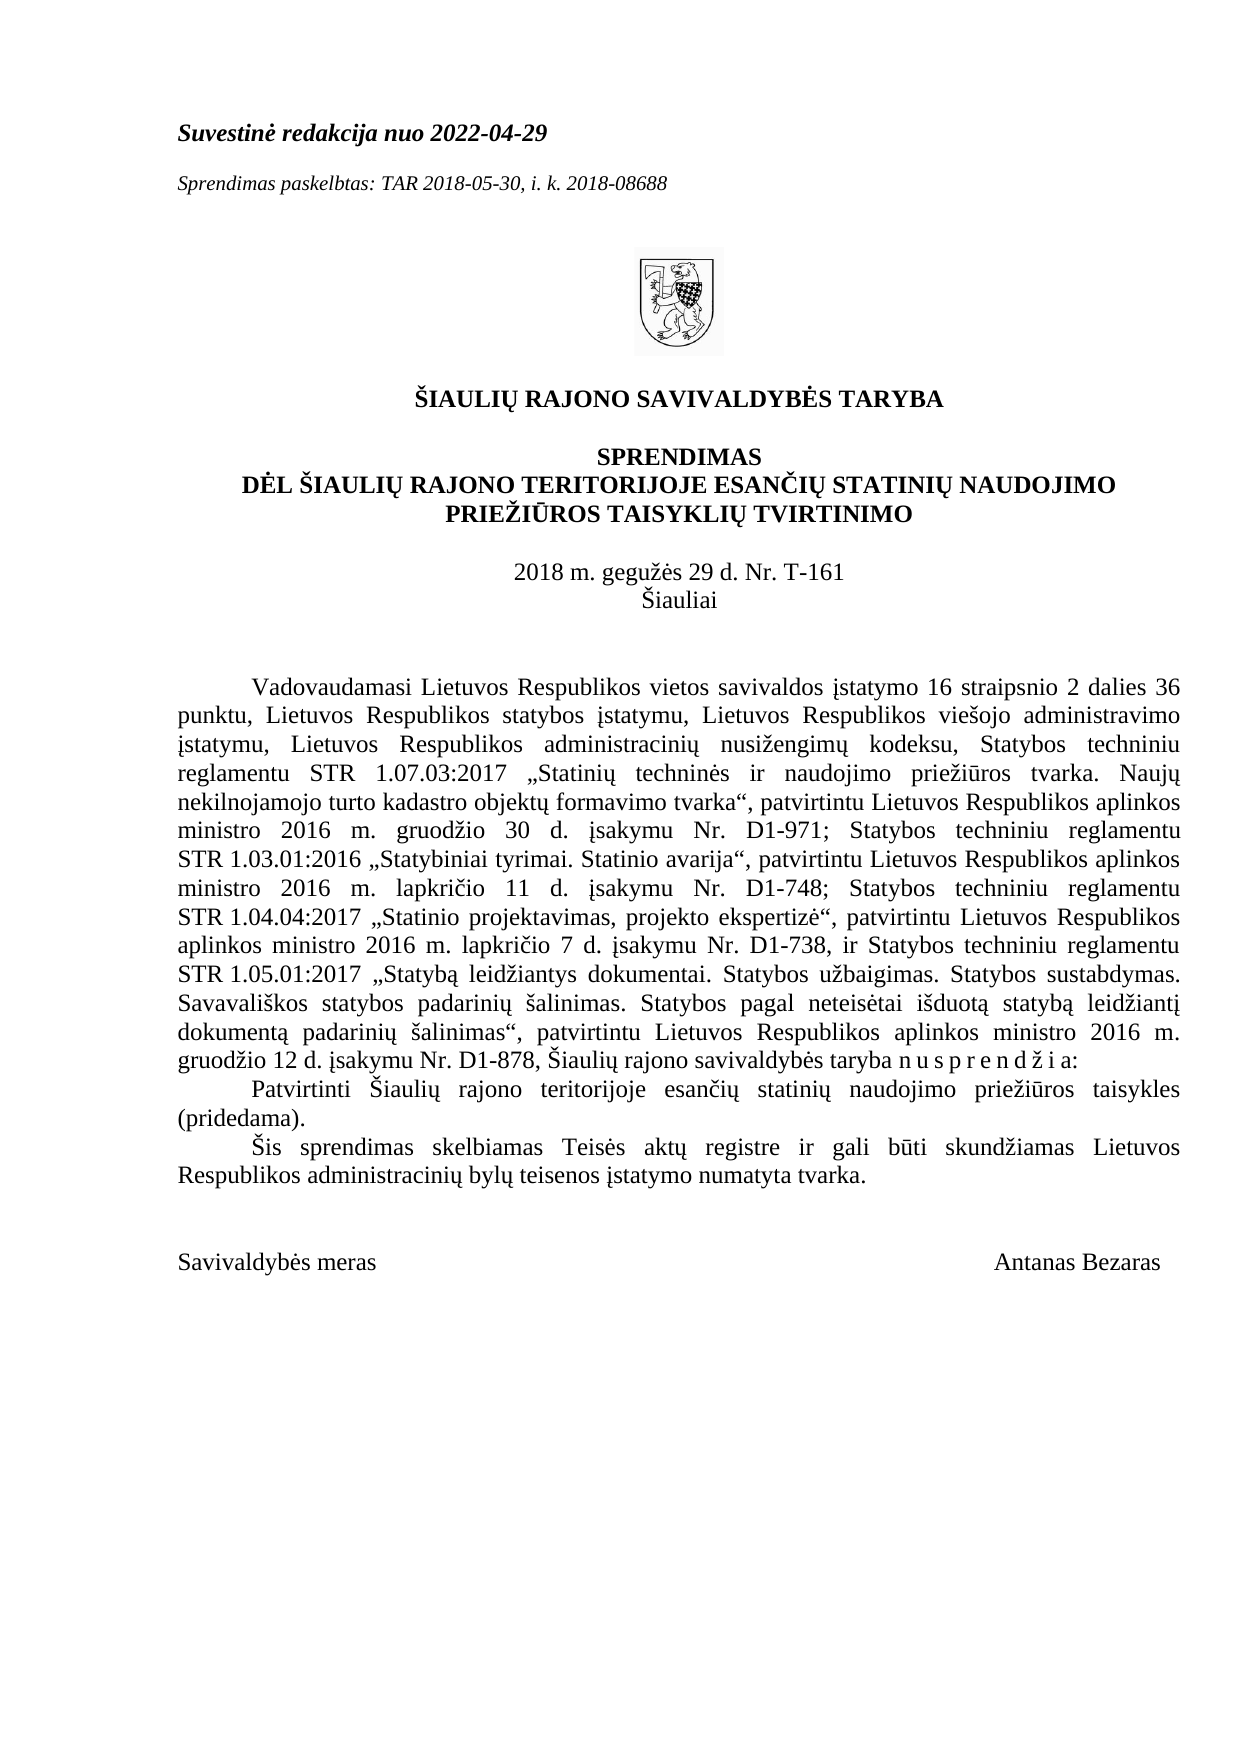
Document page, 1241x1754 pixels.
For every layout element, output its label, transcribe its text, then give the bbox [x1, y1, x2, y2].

text Vadovaudamasi Lietuvos Respublikos vietos savivaldos įstatymo 16 straipsnio 2 dalies 36 punktu, Lietuvos Respublikos statybos įstatymu, Lietuvos Respublikos viešojo administravimo įstatymu, Lietuvos Respublikos administracinių nusižengimų kodeksu, Statybos techniniu reglamentu STR 1.07.03:2017 „Statinių techninės ir naudojimo priežiūros tvarka. Naujų nekilnojamojo turto kadastro objektų formavimo tvarka“, patvirtintu Lietuvos Respublikos aplinkos ministro 2016 m. gruodžio 30 d. įsakymu Nr. D1-971; Statybos techniniu reglamentu STR 1.03.01:2016 „Statybiniai tyrimai. Statinio avarija“, patvirtintu Lietuvos Respublikos aplinkos ministro 2016 m. lapkričio 11 d. įsakymu Nr. D1-748; Statybos techniniu reglamentu STR 1.04.04:2017 „Statinio projektavimas, projekto ekspertizė“, patvirtintu Lietuvos Respublikos aplinkos ministro 2016 m. lapkričio 7 d. įsakymu Nr. D1-738, ir Statybos techniniu reglamentu STR 1.05.01:2017 „Statybą leidžiantys dokumentai. Statybos užbaigimas. Statybos sustabdymas. Savavališkos statybos padarinių šalinimas. Statybos pagal neteisėtai išduotą statybą leidžiantį dokumentą padarinių šalinimas“, patvirtintu Lietuvos Respublikos aplinkos ministro 2016 m. gruodžio 12 d. įsakymu Nr. D1-878, Šiaulių rajono savivaldybės taryba nusprendžia: [177, 672, 1181, 1074]
text Patvirtinti Šiaulių rajono teritorijoje esančių statinių naudojimo priežiūros taisykles (pridedama). [177, 1074, 1181, 1132]
text 2018 m. gegužės 29 d. Nr. T-161 [177, 557, 1181, 585]
subtitle ŠIAULIŲ RAJONO SAVIVALDYBĖS TARYBA [177, 384, 1181, 413]
text Šis sprendimas skelbiamas Teisės aktų registre ir gali būti skundžiamas Lietuvos Respublikos administracinių bylų teisenos įstatymo numatyta tvarka. [177, 1132, 1181, 1189]
text SPRENDIMAS [177, 442, 1181, 470]
subtitle DĖL ŠIAULIŲ RAJONO TERITORIJOJE ESANČIŲ STATINIŲ NAUDOJIMO PRIEŽIŪROS TAISYKLIŲ TVIRTINIMO [177, 470, 1181, 528]
text Suvestinė redakcija nuo 2022-04-29 [177, 118, 1181, 147]
text Sprendimas paskelbtas: TAR 2018-05-30, i. k. 2018-08688 [177, 171, 1181, 195]
text Šiauliai [177, 585, 1181, 614]
text Savivaldybės meras Antanas Bezaras [177, 1247, 1181, 1275]
